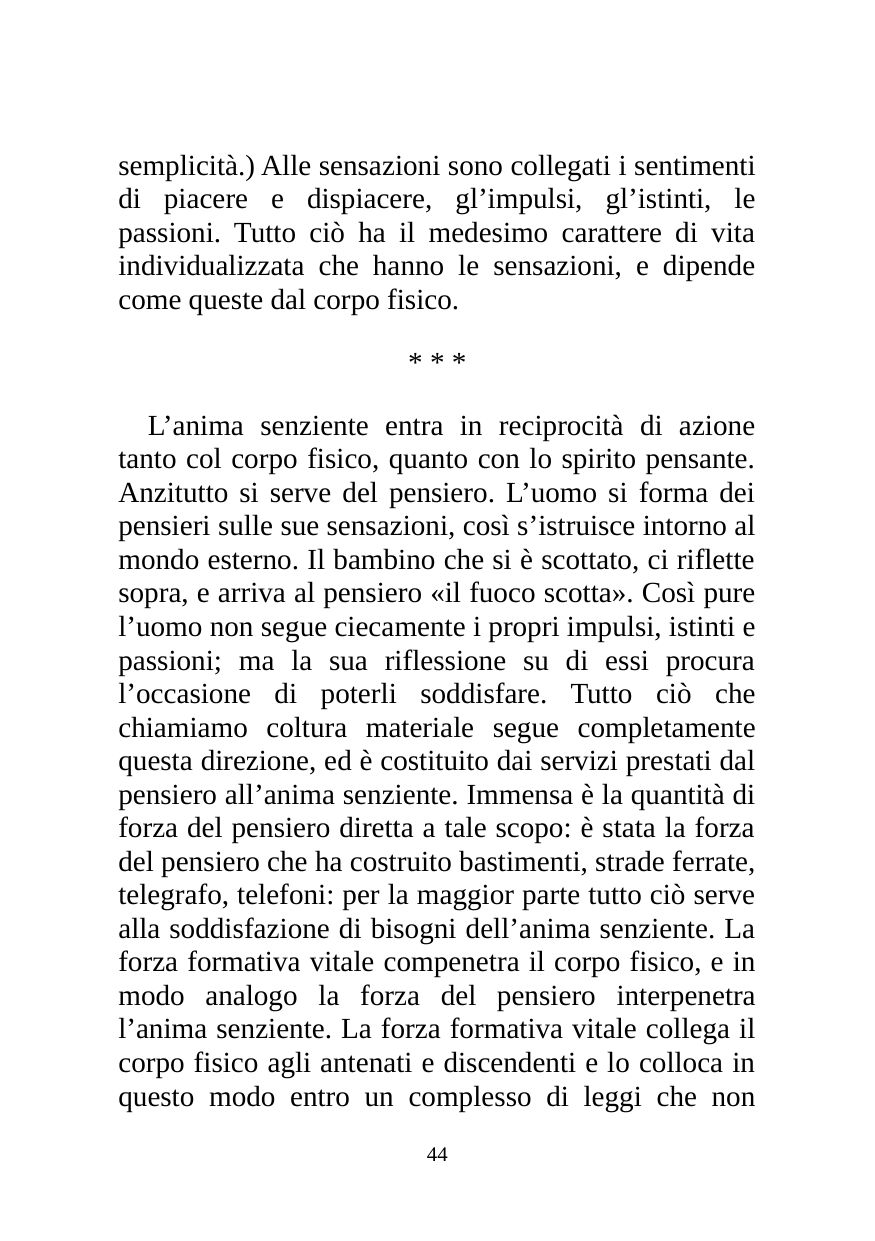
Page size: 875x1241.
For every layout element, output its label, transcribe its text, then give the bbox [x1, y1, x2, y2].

text L’anima senziente entra in reciprocità di azione tanto col corpo fisico, quanto con lo spirito pensante. Anzitutto si serve del pensiero. L’uomo si forma dei pensieri sulle sue sensazioni, così s’istruisce intorno al mondo esterno. Il bambino che si è scottato, ci riflette sopra, e arriva al pensiero «il fuoco scotta». Così pure l’uomo non segue ciecamente i propri impulsi, istinti e passioni; ma la sua riflessione su di essi procura l’occasione di poterli soddisfare. Tutto ciò che chiamiamo coltura materiale segue completamente questa direzione, ed è costituito dai servizi prestati dal pensiero all’anima senziente. Immensa è la quantità di forza del pensiero diretta a tale scopo: è stata la forza del pensiero che ha costruito bastimenti, strade ferrate, telegrafo, telefoni: per la maggior parte tutto ciò serve alla soddisfazione di bisogni dell’anima senziente. La forza formativa vitale compenetra il corpo fisico, e in modo analogo la forza del pensiero interpenetra l’anima senziente. La forza formativa vitale collega il corpo fisico agli antenati e discendenti e lo colloca in questo modo entro un complesso di leggi che non [118, 408, 756, 1112]
text * * * [118, 345, 756, 378]
text semplicità.) Alle sensazioni sono collegati i sentimenti di piacere e dispiacere, gl’impulsi, gl’istinti, le passioni. Tutto ciò ha il medesimo carattere di vita individualizzata che hanno le sensazioni, e dipende come queste dal corpo fisico. [118, 148, 756, 315]
